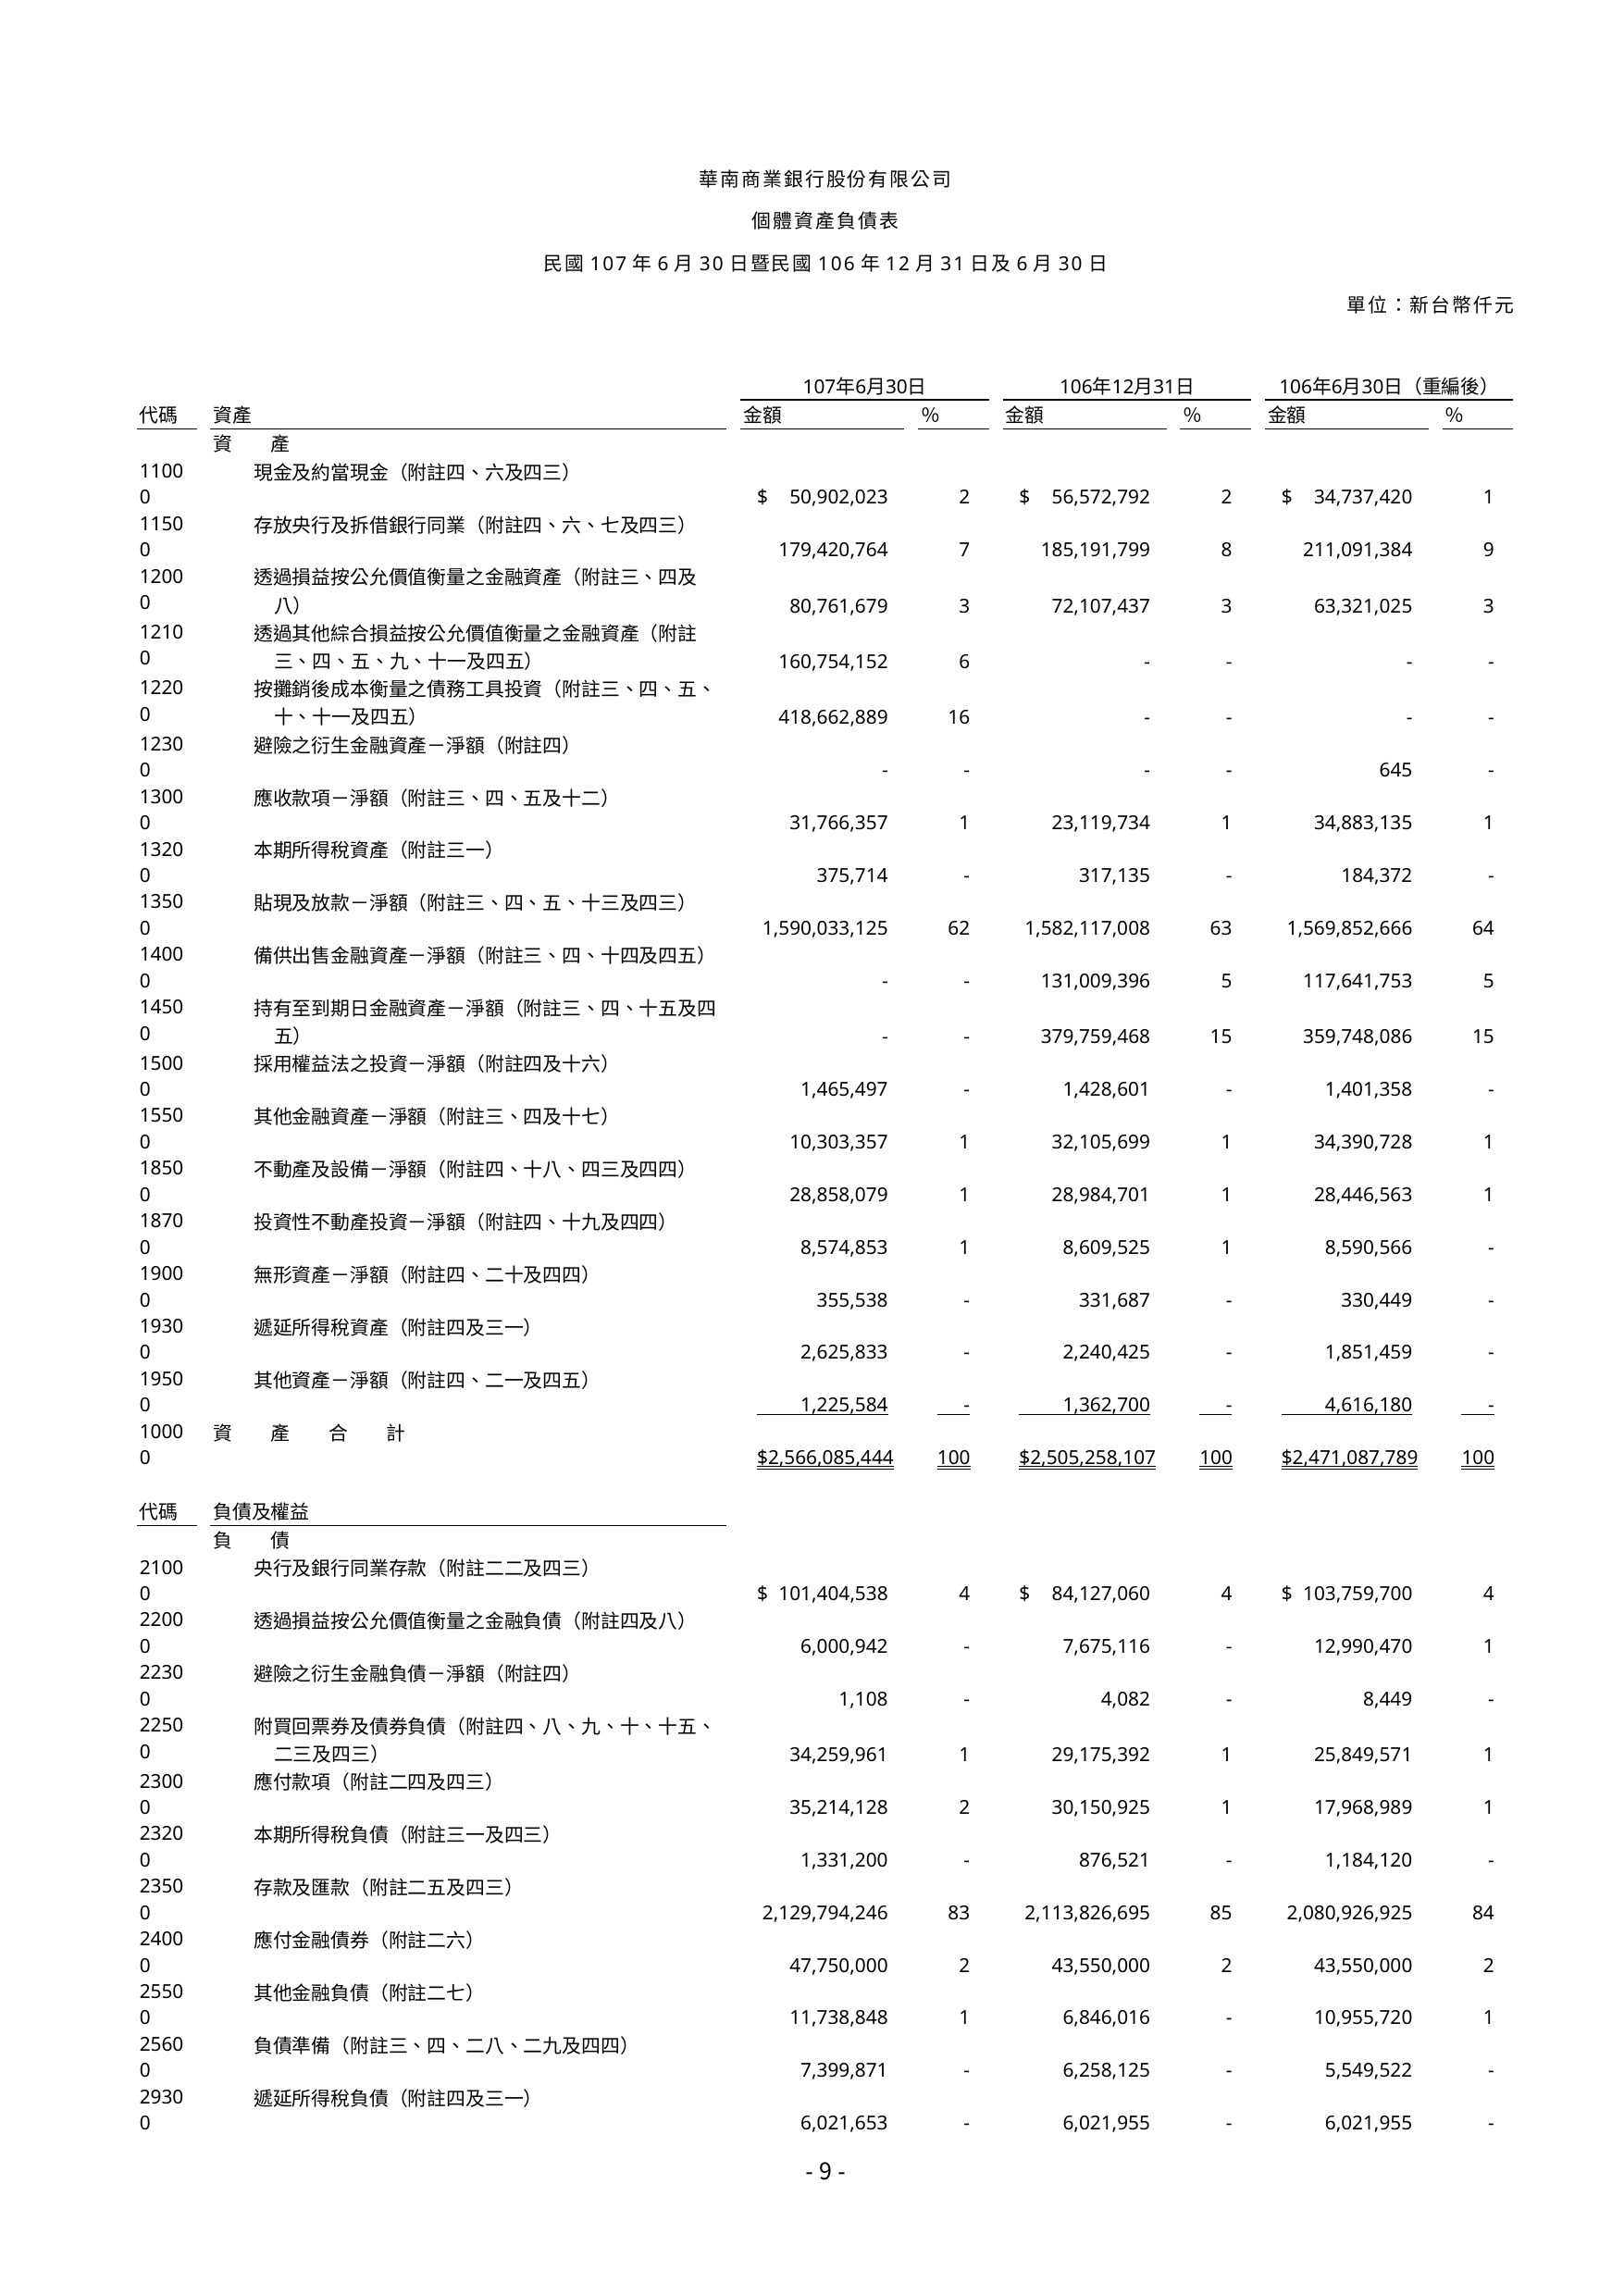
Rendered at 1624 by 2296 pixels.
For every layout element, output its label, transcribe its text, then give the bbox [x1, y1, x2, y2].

table_cell 31,766,357 [740, 783, 904, 836]
table_cell 代碼 [137, 1496, 197, 1524]
table_cell 按攤銷後成本衡量之債務工具投資（附註三、四、五、十、十一及四五） [210, 675, 726, 730]
table_cell - [1180, 1260, 1251, 1312]
table_cell - [918, 2030, 989, 2083]
table_cell [1167, 730, 1180, 783]
table_cell 22500 [137, 1711, 197, 1768]
table_cell [1167, 563, 1180, 618]
table_cell [1251, 730, 1265, 783]
table_cell [1167, 428, 1180, 457]
table_header [197, 371, 210, 399]
table_cell [918, 1471, 989, 1496]
table_cell 34,390,728 [1265, 1102, 1429, 1154]
table_cell 1,428,601 [1003, 1049, 1167, 1102]
table_cell 8 [1180, 510, 1251, 563]
table_cell [197, 1768, 210, 1820]
table_cell [1167, 510, 1180, 563]
table_cell 附買回票券及債券負債（附註四、八、九、十、十五、二三及四三） [210, 1711, 726, 1768]
table_cell 19300 [137, 1312, 197, 1365]
table_cell [904, 2030, 918, 2083]
table_cell 現金及約當現金（附註四、六及四三） [210, 457, 726, 510]
table_cell [989, 1525, 1002, 1554]
table_cell [1429, 1207, 1442, 1260]
table_cell [1429, 675, 1442, 730]
table_cell [1167, 836, 1180, 887]
table_cell [989, 1659, 1002, 1711]
table_cell 15 [1180, 993, 1251, 1049]
table_cell [197, 2030, 210, 2083]
table_cell - [1180, 1820, 1251, 1872]
table_cell 1 [1443, 1978, 1513, 2030]
table_cell [1003, 1496, 1167, 1524]
table_header 107年6月30日 [740, 371, 989, 399]
table_cell [726, 1607, 740, 1658]
table_cell [989, 1155, 1002, 1207]
table_cell - [1180, 1312, 1251, 1365]
table_cell [1429, 1607, 1442, 1658]
table_cell 10,303,357 [740, 1102, 904, 1154]
table_cell - [1443, 1365, 1513, 1418]
table_header [137, 371, 197, 399]
table_cell 9 [1443, 510, 1513, 563]
table_cell 28,984,701 [1003, 1155, 1167, 1207]
table_cell [1251, 1365, 1265, 1418]
table_cell [1251, 836, 1265, 887]
table_cell [1167, 1260, 1180, 1312]
table_cell [1251, 1711, 1265, 1768]
table_cell [1167, 2083, 1180, 2136]
table_cell 1 [1180, 1711, 1251, 1768]
table_cell [989, 888, 1002, 940]
table_cell ％ [1180, 401, 1251, 428]
table_cell 131,009,396 [1003, 940, 1167, 993]
table_cell [726, 1418, 740, 1471]
table_cell 應付金融債券（附註二六） [210, 1925, 726, 1978]
table_cell 1,465,497 [740, 1049, 904, 1102]
table_cell - [1180, 1049, 1251, 1102]
table_cell - [1180, 675, 1251, 730]
table_cell 62 [918, 888, 989, 940]
table_cell [1251, 993, 1265, 1049]
table_cell - [1443, 1207, 1513, 1260]
table_cell 7,675,116 [1003, 1607, 1167, 1658]
table_cell - [1003, 618, 1167, 674]
table_cell 1,184,120 [1265, 1820, 1429, 1872]
table_cell [989, 510, 1002, 563]
table_cell [904, 1820, 918, 1872]
table_cell 貼現及放款－淨額（附註三、四、五、十三及四三） [210, 888, 726, 940]
table_cell 無形資產－淨額（附註四、二十及四四） [210, 1260, 726, 1312]
table_cell 85 [1180, 1873, 1251, 1925]
table_cell [1251, 675, 1265, 730]
table_cell [1180, 1496, 1251, 1524]
table_cell - [1443, 2083, 1513, 2136]
table_cell [1443, 1471, 1513, 1496]
table_cell 6,021,955 [1003, 2083, 1167, 2136]
table_cell 83 [918, 1873, 989, 1925]
table_cell [726, 1365, 740, 1418]
table_cell [726, 1978, 740, 2030]
table_cell [197, 1365, 210, 1418]
table_cell ％ [1443, 401, 1513, 428]
table_cell ％ [918, 401, 989, 428]
table_cell [1251, 510, 1265, 563]
table_cell [726, 1873, 740, 1925]
table_cell 18700 [137, 1207, 197, 1260]
table_cell [1429, 730, 1442, 783]
table_cell 160,754,152 [740, 618, 904, 674]
table_cell - [1180, 618, 1251, 674]
table_cell [1167, 618, 1180, 674]
table_cell [918, 429, 989, 457]
table_cell 117,641,753 [1265, 940, 1429, 993]
table_cell 避險之衍生金融資產－淨額（附註四） [210, 730, 726, 783]
table_cell [197, 1471, 210, 1496]
table_cell 2,625,833 [740, 1312, 904, 1365]
table_cell [197, 2083, 210, 2136]
table_cell [904, 563, 918, 618]
table_cell [726, 940, 740, 993]
table_cell 15500 [137, 1102, 197, 1154]
table_cell [1167, 1525, 1180, 1554]
table_cell - [1180, 2083, 1251, 2136]
table_cell 資 產 [210, 429, 726, 457]
table_cell [726, 457, 740, 510]
table_cell 19500 [137, 1365, 197, 1418]
table_cell 存款及匯款（附註二五及四三） [210, 1873, 726, 1925]
table_cell [726, 1260, 740, 1312]
table_cell 72,107,437 [1003, 563, 1167, 618]
table_cell 1 [1443, 1155, 1513, 1207]
table_cell [740, 1471, 904, 1496]
text 華南商業銀行股份有限公司 [137, 164, 1514, 192]
table_cell [1167, 2030, 1180, 2083]
table_cell [726, 783, 740, 836]
table_cell 331,687 [1003, 1260, 1167, 1312]
table_header [726, 371, 740, 399]
table_cell [1251, 940, 1265, 993]
table_cell [1251, 1525, 1265, 1554]
table_cell [989, 940, 1002, 993]
table_cell [1167, 1768, 1180, 1820]
table_cell [904, 1471, 918, 1496]
table_cell [1429, 428, 1442, 457]
table_cell [1003, 429, 1167, 457]
table_cell 1,569,852,666 [1265, 888, 1429, 940]
table_cell - [918, 836, 989, 887]
table_cell 6,000,942 [740, 1607, 904, 1658]
table_cell [740, 429, 904, 457]
table_cell 1,108 [740, 1659, 904, 1711]
table_cell 4 [1443, 1554, 1513, 1607]
table_cell [904, 510, 918, 563]
table_cell [1429, 783, 1442, 836]
table_cell 34,883,135 [1265, 783, 1429, 836]
table_cell 28,446,563 [1265, 1155, 1429, 1207]
table_cell [1429, 836, 1442, 887]
table_cell 備供出售金融資產－淨額（附註三、四、十四及四五） [210, 940, 726, 993]
table_cell 12000 [137, 563, 197, 618]
table_cell [904, 1102, 918, 1154]
table_cell 1 [918, 1155, 989, 1207]
table_cell 1,851,459 [1265, 1312, 1429, 1365]
table_cell [918, 1525, 989, 1554]
table_cell [989, 2083, 1002, 2136]
table_cell 透過損益按公允價值衡量之金融負債（附註四及八） [210, 1607, 726, 1658]
table_cell 本期所得稅資產（附註三一） [210, 836, 726, 887]
table_cell 4 [918, 1554, 989, 1607]
table_cell 2 [918, 457, 989, 510]
table_cell [904, 1607, 918, 1658]
table_cell [726, 888, 740, 940]
table_cell [989, 1049, 1002, 1102]
table_cell 29300 [137, 2083, 197, 2136]
table_cell [904, 836, 918, 887]
table_cell 12200 [137, 675, 197, 730]
table_cell 10000 [137, 1418, 197, 1471]
table_cell 16 [918, 675, 989, 730]
table_cell 1 [1443, 1102, 1513, 1154]
table_cell [1251, 1260, 1265, 1312]
table_cell [1265, 1525, 1429, 1554]
table_cell $ 34,737,420 [1265, 457, 1429, 510]
table_cell [197, 1312, 210, 1365]
table_cell [989, 1365, 1002, 1418]
table_cell [989, 618, 1002, 674]
table_cell [1429, 1260, 1442, 1312]
table_cell [1429, 2030, 1442, 2083]
table_cell [197, 993, 210, 1049]
table_cell [726, 1207, 740, 1260]
table_cell [1167, 1155, 1180, 1207]
table_cell - [1003, 730, 1167, 783]
table_cell [197, 1207, 210, 1260]
table_cell 29,175,392 [1003, 1711, 1167, 1768]
table_cell [904, 1554, 918, 1607]
table_cell 418,662,889 [740, 675, 904, 730]
table_cell 359,748,086 [1265, 993, 1429, 1049]
table_cell 1 [1180, 1155, 1251, 1207]
table_cell [989, 1102, 1002, 1154]
table_cell - [1443, 618, 1513, 674]
table_cell [1167, 940, 1180, 993]
table_cell 2 [1180, 457, 1251, 510]
table_cell [197, 1978, 210, 2030]
table_cell 13000 [137, 783, 197, 836]
table_cell - [918, 1659, 989, 1711]
table_cell [1429, 1471, 1442, 1496]
table_cell [989, 2030, 1002, 2083]
table_cell 3 [918, 563, 989, 618]
table_cell 投資性不動產投資－淨額（附註四、十九及四四） [210, 1207, 726, 1260]
table_cell [1429, 618, 1442, 674]
table_cell 1 [1180, 1768, 1251, 1820]
table_cell 14000 [137, 940, 197, 993]
table_cell [1429, 1711, 1442, 1768]
table_cell $ 2,566,085,444 [740, 1418, 904, 1471]
table_cell 23000 [137, 1768, 197, 1820]
table_cell 1,590,033,125 [740, 888, 904, 940]
table_cell [989, 1260, 1002, 1312]
table_cell [1429, 1820, 1442, 1872]
table_cell [904, 1711, 918, 1768]
table_cell 1,225,584 [740, 1365, 904, 1418]
table_cell [1251, 1873, 1265, 1925]
table_cell [989, 1978, 1002, 2030]
table_cell 23,119,734 [1003, 783, 1167, 836]
table_cell [904, 1659, 918, 1711]
table_cell 22000 [137, 1607, 197, 1658]
table_cell [904, 1873, 918, 1925]
table_cell [1429, 940, 1442, 993]
table_cell [1167, 1873, 1180, 1925]
table_cell 32,105,699 [1003, 1102, 1167, 1154]
table_cell 80,761,679 [740, 563, 904, 618]
table_cell 876,521 [1003, 1820, 1167, 1872]
table_header 106年6月30日（重編後） [1265, 371, 1513, 399]
table_cell [726, 1312, 740, 1365]
table_cell 2,080,926,925 [1265, 1873, 1429, 1925]
table_cell 1 [1180, 1207, 1251, 1260]
table_cell 金額 [1265, 401, 1429, 428]
table_cell 15 [1443, 993, 1513, 1049]
table_cell $ 2,505,258,107 [1003, 1418, 1167, 1471]
table_cell - [740, 730, 904, 783]
table_cell 其他金融資產－淨額（附註三、四及十七） [210, 1102, 726, 1154]
table_cell [1251, 399, 1265, 428]
table_cell [1251, 888, 1265, 940]
table_cell - [918, 1312, 989, 1365]
table_cell 6,258,125 [1003, 2030, 1167, 2083]
table_cell [1167, 457, 1180, 510]
table_cell $ 50,902,023 [740, 457, 904, 510]
table_cell [726, 1155, 740, 1207]
table_cell [989, 1496, 1002, 1524]
table_cell [904, 1925, 918, 1978]
table_cell 23200 [137, 1820, 197, 1872]
table_cell [1429, 993, 1442, 1049]
table_cell - [740, 940, 904, 993]
table_cell [1265, 1471, 1429, 1496]
table_cell 19000 [137, 1260, 197, 1312]
table_cell [197, 836, 210, 887]
table_cell 6,846,016 [1003, 1978, 1167, 2030]
table_cell [904, 730, 918, 783]
table_cell [1251, 1978, 1265, 2030]
table_cell - [918, 940, 989, 993]
table_cell [1167, 1049, 1180, 1102]
table_cell - [918, 1820, 989, 1872]
table_cell [1003, 1525, 1167, 1554]
table_cell [726, 510, 740, 563]
table_cell 採用權益法之投資－淨額（附註四及十六） [210, 1049, 726, 1102]
table_cell [1167, 783, 1180, 836]
table_cell 11500 [137, 510, 197, 563]
table_cell 179,420,764 [740, 510, 904, 563]
table_cell 1,401,358 [1265, 1049, 1429, 1102]
table_cell 25,849,571 [1265, 1711, 1429, 1768]
table_cell 375,714 [740, 836, 904, 887]
table_cell [197, 1418, 210, 1471]
table_cell [137, 1471, 197, 1496]
table_cell [1167, 1711, 1180, 1768]
table_cell [726, 730, 740, 783]
table_cell [1443, 1496, 1513, 1524]
table_cell [904, 888, 918, 940]
table_cell [1251, 618, 1265, 674]
table_cell 代碼 [137, 399, 197, 428]
table_cell [1180, 429, 1251, 457]
table_cell 透過損益按公允價值衡量之金融資產（附註三、四及八） [210, 563, 726, 618]
table_cell [1429, 1525, 1442, 1554]
table_cell 8,574,853 [740, 1207, 904, 1260]
table_cell 11000 [137, 457, 197, 510]
table_cell [1180, 1471, 1251, 1496]
table_cell [1180, 1525, 1251, 1554]
table_cell [1251, 1418, 1265, 1471]
table_cell $ 103,759,700 [1265, 1554, 1429, 1607]
table_cell [197, 510, 210, 563]
table_cell - [918, 1049, 989, 1102]
table_cell 23500 [137, 1873, 197, 1925]
table_cell 10,955,720 [1265, 1978, 1429, 2030]
table_cell [904, 1207, 918, 1260]
table_cell [989, 993, 1002, 1049]
table_cell [989, 1207, 1002, 1260]
table_cell 資產 [210, 399, 726, 428]
table_cell [197, 399, 210, 428]
table_cell [726, 1471, 740, 1496]
table_cell [197, 1607, 210, 1658]
table_cell [904, 401, 918, 428]
table_cell 4,082 [1003, 1659, 1167, 1711]
table_cell 100 [1443, 1418, 1513, 1471]
table_cell [197, 1496, 210, 1524]
table_cell - [1180, 836, 1251, 887]
table_cell [726, 563, 740, 618]
table_cell 64 [1443, 888, 1513, 940]
table_cell [989, 399, 1002, 428]
table_cell [989, 783, 1002, 836]
table_cell [1167, 1418, 1180, 1471]
table_cell 355,538 [740, 1260, 904, 1312]
table_cell - [1180, 2030, 1251, 2083]
table_cell - [918, 730, 989, 783]
table_cell [1429, 1418, 1442, 1471]
table_cell 34,259,961 [740, 1711, 904, 1768]
table_cell - [1443, 675, 1513, 730]
table_cell [137, 429, 197, 457]
table_cell [904, 1525, 918, 1554]
table_cell 330,449 [1265, 1260, 1429, 1312]
text 單位：新台幣仟元 [137, 290, 1514, 317]
table_cell 遞延所得稅資產（附註四及三一） [210, 1312, 726, 1365]
table_cell 1 [918, 1102, 989, 1154]
table_cell [197, 888, 210, 940]
table_cell 其他資產－淨額（附註四、二一及四五） [210, 1365, 726, 1418]
table_cell - [1265, 618, 1429, 674]
table_cell - [1265, 675, 1429, 730]
table_cell 24000 [137, 1925, 197, 1978]
table_cell 22300 [137, 1659, 197, 1711]
table_cell 5 [1180, 940, 1251, 993]
table_cell [1251, 563, 1265, 618]
table_cell [726, 2083, 740, 2136]
table_cell [197, 618, 210, 674]
table_cell [1167, 1925, 1180, 1978]
table_cell [1429, 457, 1442, 510]
table_cell 1,582,117,008 [1003, 888, 1167, 940]
table_cell [197, 783, 210, 836]
table_cell - [1443, 1659, 1513, 1711]
table_cell [1429, 1155, 1442, 1207]
table_cell 遞延所得稅負債（附註四及三一） [210, 2083, 726, 2136]
table_cell [1167, 1207, 1180, 1260]
table_cell 6,021,955 [1265, 2083, 1429, 2136]
table_cell 15000 [137, 1049, 197, 1102]
table_cell 應付款項（附註二四及四三） [210, 1768, 726, 1820]
table_cell 30,150,925 [1003, 1768, 1167, 1820]
table_cell [989, 730, 1002, 783]
table_cell [1003, 1471, 1167, 1496]
table_cell [1167, 1365, 1180, 1418]
table_cell 2 [1180, 1925, 1251, 1978]
table_cell 12100 [137, 618, 197, 674]
table_cell [1429, 2083, 1442, 2136]
table_cell 5 [1443, 940, 1513, 993]
table_cell 本期所得稅負債（附註三一及四三） [210, 1820, 726, 1872]
table_cell [197, 1525, 210, 1554]
table_cell [197, 1925, 210, 1978]
table_cell 2,129,794,246 [740, 1873, 904, 1925]
table_cell - [1443, 2030, 1513, 2083]
table_cell [197, 1659, 210, 1711]
table_cell [904, 940, 918, 993]
table_cell - [1180, 1978, 1251, 2030]
table_cell [1251, 1312, 1265, 1365]
table_cell [1429, 563, 1442, 618]
table_cell 13500 [137, 888, 197, 940]
table_cell 11,738,848 [740, 1978, 904, 2030]
table_cell [1251, 1471, 1265, 1496]
table_cell [726, 1525, 740, 1554]
table_cell 14500 [137, 993, 197, 1049]
table_cell [989, 1312, 1002, 1365]
table_cell [904, 1496, 918, 1524]
table_cell [197, 1554, 210, 1607]
table_cell [726, 836, 740, 887]
table_cell [1167, 993, 1180, 1049]
table_cell [197, 1260, 210, 1312]
table_cell [904, 2083, 918, 2136]
table_cell [904, 618, 918, 674]
table_cell [1251, 1820, 1265, 1872]
table_cell [1429, 1554, 1442, 1607]
table_cell 負債準備（附註三、四、二八、二九及四四） [210, 2030, 726, 2083]
table_cell [1429, 1102, 1442, 1154]
table_cell 透過其他綜合損益按公允價值衡量之金融資產（附註三、四、五、九、十一及四五） [210, 618, 726, 674]
table_cell 379,759,468 [1003, 993, 1167, 1049]
table_cell [1251, 1554, 1265, 1607]
table_cell 避險之衍生金融負債－淨額（附註四） [210, 1659, 726, 1711]
table_cell 12300 [137, 730, 197, 783]
table_cell 28,858,079 [740, 1155, 904, 1207]
table_cell - [1443, 730, 1513, 783]
table_cell [1429, 1659, 1442, 1711]
table_cell [989, 675, 1002, 730]
table_cell [726, 428, 740, 457]
table_cell [989, 428, 1002, 457]
table_cell [989, 1607, 1002, 1658]
table_cell [726, 1925, 740, 1978]
table_cell 存放央行及拆借銀行同業（附註四、六、七及四三） [210, 510, 726, 563]
table_cell [197, 1102, 210, 1154]
table_cell [904, 1768, 918, 1820]
table_cell [726, 1496, 740, 1524]
table_cell 2 [918, 1768, 989, 1820]
text 民國107年6月30日暨民國106年12月31日及6月30日 [137, 248, 1514, 276]
table_cell [989, 1768, 1002, 1820]
table_cell [197, 1049, 210, 1102]
table_cell [1429, 1978, 1442, 2030]
table_cell [1251, 1155, 1265, 1207]
table_cell [989, 836, 1002, 887]
table_cell $ 56,572,792 [1003, 457, 1167, 510]
table_cell [1251, 428, 1265, 457]
table_cell [726, 1820, 740, 1872]
table_cell [904, 783, 918, 836]
table_cell [726, 1102, 740, 1154]
table_cell - [740, 993, 904, 1049]
table_header 106年12月31日 [1003, 371, 1251, 399]
table_cell [1167, 1820, 1180, 1872]
table_cell - [918, 993, 989, 1049]
table_cell [1167, 1496, 1180, 1524]
table_cell 3 [1180, 563, 1251, 618]
table_cell 35,214,128 [740, 1768, 904, 1820]
table_cell 25500 [137, 1978, 197, 2030]
table_cell [740, 1525, 904, 1554]
table_cell [1251, 1207, 1265, 1260]
table_cell [1265, 429, 1429, 457]
table_cell [1251, 1925, 1265, 1978]
table_cell [1429, 510, 1442, 563]
table_header [989, 371, 1002, 399]
table_cell [1429, 401, 1442, 428]
table_cell 1 [1443, 1607, 1513, 1658]
table_cell 4 [1180, 1554, 1251, 1607]
table_cell [1251, 2030, 1265, 2083]
table_cell [989, 563, 1002, 618]
table_cell 185,191,799 [1003, 510, 1167, 563]
table_cell [197, 940, 210, 993]
table_cell 100 [1180, 1418, 1251, 1471]
table_cell - [1443, 1312, 1513, 1365]
table_cell [197, 1155, 210, 1207]
table_cell [1429, 1365, 1442, 1418]
table_cell 100 [918, 1418, 989, 1471]
table_cell [1429, 1873, 1442, 1925]
table_cell 1 [918, 1711, 989, 1768]
table_cell $ 101,404,538 [740, 1554, 904, 1607]
table_cell [1167, 675, 1180, 730]
table_cell - [1443, 1260, 1513, 1312]
table_cell [1167, 1978, 1180, 2030]
table_cell 2,240,425 [1003, 1312, 1167, 1365]
table_cell [1429, 1049, 1442, 1102]
table_cell 43,550,000 [1265, 1925, 1429, 1978]
table_cell - [1180, 1607, 1251, 1658]
table_cell [1443, 1525, 1513, 1554]
table_cell [989, 1711, 1002, 1768]
table_cell 持有至到期日金融資產－淨額（附註三、四、十五及四五） [210, 993, 726, 1049]
table_cell 63,321,025 [1265, 563, 1429, 618]
table_cell 1 [1180, 1102, 1251, 1154]
table_cell [904, 993, 918, 1049]
table_cell [1251, 1049, 1265, 1102]
table_cell [726, 1049, 740, 1102]
table_cell [989, 457, 1002, 510]
table_cell - [1180, 730, 1251, 783]
table_cell - [918, 1260, 989, 1312]
table_cell 金額 [1003, 401, 1167, 428]
table_cell - [1180, 1365, 1251, 1418]
table_cell [904, 1978, 918, 2030]
table_cell - [918, 2083, 989, 2136]
table_cell - [1180, 1659, 1251, 1711]
table_cell [989, 1873, 1002, 1925]
table_cell [1167, 1471, 1180, 1496]
table_cell [904, 1049, 918, 1102]
table_cell [904, 457, 918, 510]
table_cell - [1443, 1049, 1513, 1102]
table_cell 1,331,200 [740, 1820, 904, 1872]
table_cell 17,968,989 [1265, 1768, 1429, 1820]
table_cell [726, 675, 740, 730]
table_header [1251, 371, 1265, 399]
table_cell 1 [918, 1207, 989, 1260]
table_cell - [918, 1365, 989, 1418]
table_cell [1251, 1607, 1265, 1658]
table_cell [197, 457, 210, 510]
table_cell [1429, 1496, 1442, 1524]
table_cell [726, 399, 740, 428]
table_cell [1429, 1925, 1442, 1978]
table_cell 1 [1443, 457, 1513, 510]
table_cell 1 [1443, 1711, 1513, 1768]
table_cell [1167, 1659, 1180, 1711]
table_cell 負 債 [210, 1526, 726, 1554]
table_cell [989, 1471, 1002, 1496]
table_cell 應收款項－淨額（附註三、四、五及十二） [210, 783, 726, 836]
table_cell - [1443, 1820, 1513, 1872]
table_cell [1167, 888, 1180, 940]
table_cell 1 [1180, 783, 1251, 836]
table_cell 不動產及設備－淨額（附註四、十八、四三及四四） [210, 1155, 726, 1207]
table_cell [197, 428, 210, 457]
table_cell [1429, 1768, 1442, 1820]
table_cell 2 [1443, 1925, 1513, 1978]
table_cell [1251, 1496, 1265, 1524]
table_cell [197, 563, 210, 618]
table_cell [726, 993, 740, 1049]
table_cell 84 [1443, 1873, 1513, 1925]
table_cell 資 產 合 計 [210, 1418, 726, 1471]
table_cell [1251, 1768, 1265, 1820]
table_cell 63 [1180, 888, 1251, 940]
table_cell [904, 1155, 918, 1207]
table_cell [989, 1418, 1002, 1471]
table_cell 負債及權益 [210, 1496, 726, 1524]
table_cell 1 [1443, 1768, 1513, 1820]
table_cell 47,750,000 [740, 1925, 904, 1978]
table_header [210, 371, 726, 399]
table_cell [1251, 2083, 1265, 2136]
table_cell [197, 730, 210, 783]
table_cell [197, 1820, 210, 1872]
table_cell 1 [918, 1978, 989, 2030]
table_cell [1251, 783, 1265, 836]
table_cell [904, 428, 918, 457]
table_cell [726, 1711, 740, 1768]
table_cell - [918, 1607, 989, 1658]
table_cell 13200 [137, 836, 197, 887]
table_cell [726, 1554, 740, 1607]
table_cell [904, 1312, 918, 1365]
table_cell 6,021,653 [740, 2083, 904, 2136]
table_cell [1251, 1659, 1265, 1711]
table_cell 6 [918, 618, 989, 674]
table_cell [1429, 1312, 1442, 1365]
table_cell 43,550,000 [1003, 1925, 1167, 1978]
table_cell [197, 675, 210, 730]
table_cell [1265, 1496, 1429, 1524]
table_cell [726, 2030, 740, 2083]
table_cell 央行及銀行同業存款（附註二二及四三） [210, 1554, 726, 1607]
table_cell 1 [1443, 783, 1513, 836]
table_cell [1167, 1102, 1180, 1154]
table_cell [726, 618, 740, 674]
text 個體資產負債表 [137, 205, 1514, 234]
table_cell $ 84,127,060 [1003, 1554, 1167, 1607]
table_cell 184,372 [1265, 836, 1429, 887]
table_cell 5,549,522 [1265, 2030, 1429, 2083]
table_cell 3 [1443, 563, 1513, 618]
table_cell [989, 1925, 1002, 1978]
table_cell [1251, 1102, 1265, 1154]
table_cell [904, 1418, 918, 1471]
table_cell 4,616,180 [1265, 1365, 1429, 1418]
table_cell 金額 [740, 401, 904, 428]
table_cell [1167, 1607, 1180, 1658]
table_cell 317,135 [1003, 836, 1167, 887]
table_cell 1 [918, 783, 989, 836]
table_cell 8,609,525 [1003, 1207, 1167, 1260]
table_cell 7 [918, 510, 989, 563]
table_cell [1251, 457, 1265, 510]
table_cell 645 [1265, 730, 1429, 783]
table_cell 8,449 [1265, 1659, 1429, 1711]
table_cell [197, 1873, 210, 1925]
table_cell 1,362,700 [1003, 1365, 1167, 1418]
table_cell - [1003, 675, 1167, 730]
table_cell [740, 1496, 904, 1524]
table_cell [1443, 429, 1513, 457]
table_cell [904, 675, 918, 730]
table_cell [1167, 401, 1180, 428]
table_cell 12,990,470 [1265, 1607, 1429, 1658]
table_cell 7,399,871 [740, 2030, 904, 2083]
table_cell [1429, 888, 1442, 940]
table_cell $ 2,471,087,789 [1265, 1418, 1429, 1471]
table_cell [904, 1260, 918, 1312]
table_cell 18500 [137, 1155, 197, 1207]
table_cell 8,590,566 [1265, 1207, 1429, 1260]
table_cell [989, 1820, 1002, 1872]
table_cell 211,091,384 [1265, 510, 1429, 563]
table_cell [726, 1768, 740, 1820]
table_cell 2 [918, 1925, 989, 1978]
table_cell [137, 1526, 197, 1554]
table_cell 2,113,826,695 [1003, 1873, 1167, 1925]
table_cell 25600 [137, 2030, 197, 2083]
table_cell [904, 1365, 918, 1418]
table_cell 其他金融負債（附註二七） [210, 1978, 726, 2030]
table_cell [197, 1711, 210, 1768]
table_cell 21000 [137, 1554, 197, 1607]
table_cell - [1443, 836, 1513, 887]
table_cell [989, 1554, 1002, 1607]
table_cell [1167, 1554, 1180, 1607]
table_cell [726, 1659, 740, 1711]
table_cell [918, 1496, 989, 1524]
table_cell [210, 1471, 726, 1496]
table_cell [1167, 1312, 1180, 1365]
